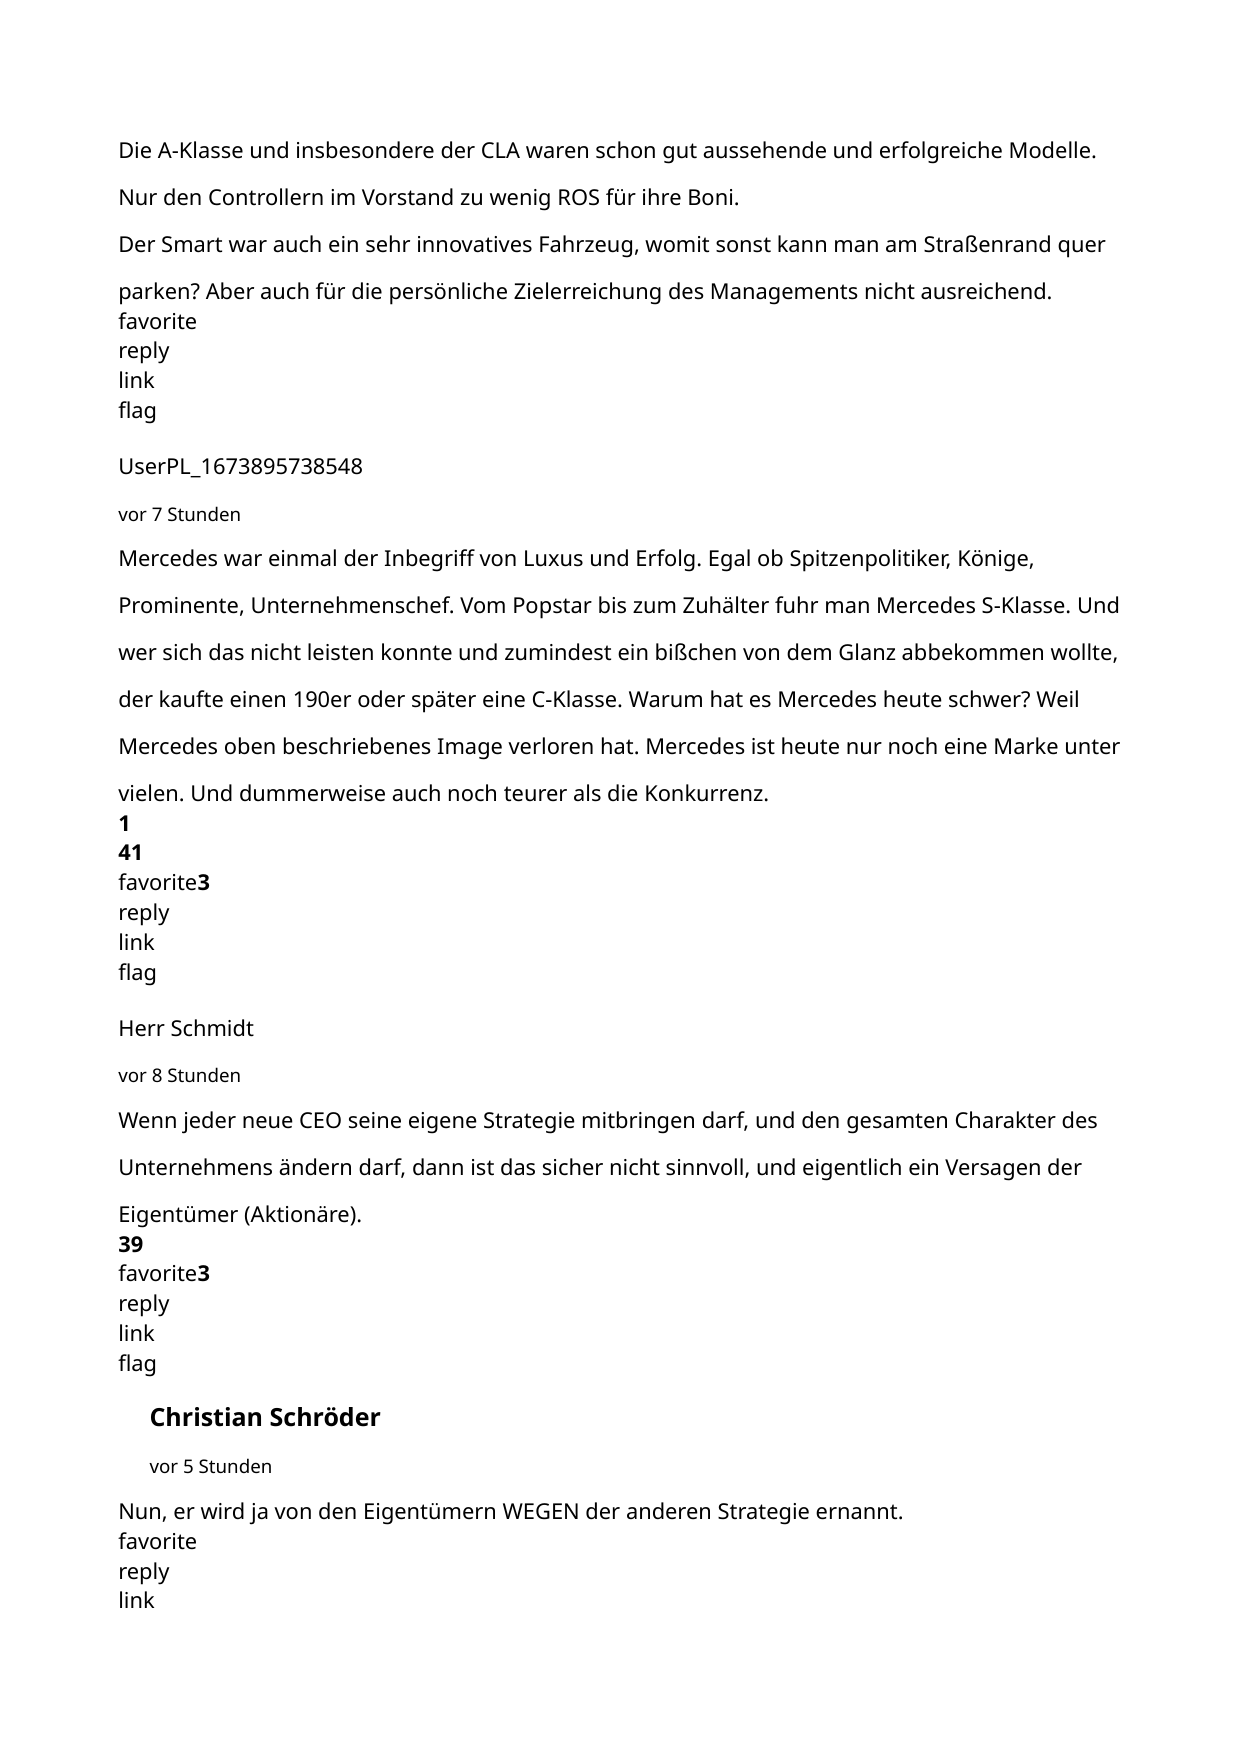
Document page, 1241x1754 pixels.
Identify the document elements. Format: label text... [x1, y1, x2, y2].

text Mercedes war einmal der Inbegriff von Luxus und Erfolg. Egal ob Spitzenpolitiker, Könige, Prominente, Unternehmenschef. Vom Popstar bis zum Zuhälter fuhr man Mercedes S-Klasse. Und wer sich das nicht leisten konnte und zumindest ein bißchen von dem Glanz abbekommen wollte, der kaufte einen 190er oder später eine C-Klasse. Warum hat es Mercedes heute schwer? Weil Mercedes oben beschriebenes Image verloren hat. Mercedes ist heute nur noch eine Marke unter vielen. Und dummerweise auch noch teurer als die Konkurrenz. [118, 526, 1122, 808]
text link [118, 927, 1122, 957]
text favorite3 [118, 867, 1122, 897]
text flag [118, 1348, 1122, 1377]
text flag [118, 957, 1122, 986]
text reply [118, 897, 1122, 927]
text flag [118, 395, 1122, 425]
text Wenn jeder neue CEO seine eigene Strategie mitbringen darf, und den gesamten Charakter des Unternehmens ändern darf, dann ist das sicher nicht sinnvoll, und eigentlich ein Versagen der Eigentümer (Aktionäre). [118, 1088, 1122, 1228]
text reply [118, 335, 1122, 365]
text 39 [118, 1228, 1122, 1258]
text link [118, 1318, 1122, 1348]
text reply [118, 1288, 1122, 1318]
text Die A-Klasse und insbesondere der CLA waren schon gut aussehende und erfolgreiche Modelle. Nur den Controllern im Vorstand zu wenig ROS für ihre Boni. Der Smart war auch ein sehr innovatives Fahrzeug, womit sonst kann man am Straßenrand quer parken? Aber auch für die persönliche Zielerreichung des Managements nicht ausreichend. [118, 118, 1122, 306]
text 41 [118, 837, 1122, 867]
text favorite [118, 1526, 1122, 1556]
text favorite [118, 306, 1122, 335]
text Nun, er wird ja von den Eigentümern WEGEN der anderen Strategie ernannt. [118, 1479, 1122, 1526]
text favorite3 [118, 1258, 1122, 1288]
text Christian Schröder [149, 1393, 1114, 1434]
text UserPL_1673895738548 [118, 440, 1114, 481]
text vor 8 Stunden [118, 1058, 1122, 1088]
text vor 5 Stunden [149, 1449, 1122, 1479]
text 1 [118, 808, 1122, 837]
text link [118, 365, 1122, 395]
text vor 7 Stunden [118, 497, 1122, 526]
text reply [118, 1556, 1122, 1586]
text Herr Schmidt [118, 1002, 1114, 1043]
text link [118, 1586, 1122, 1615]
